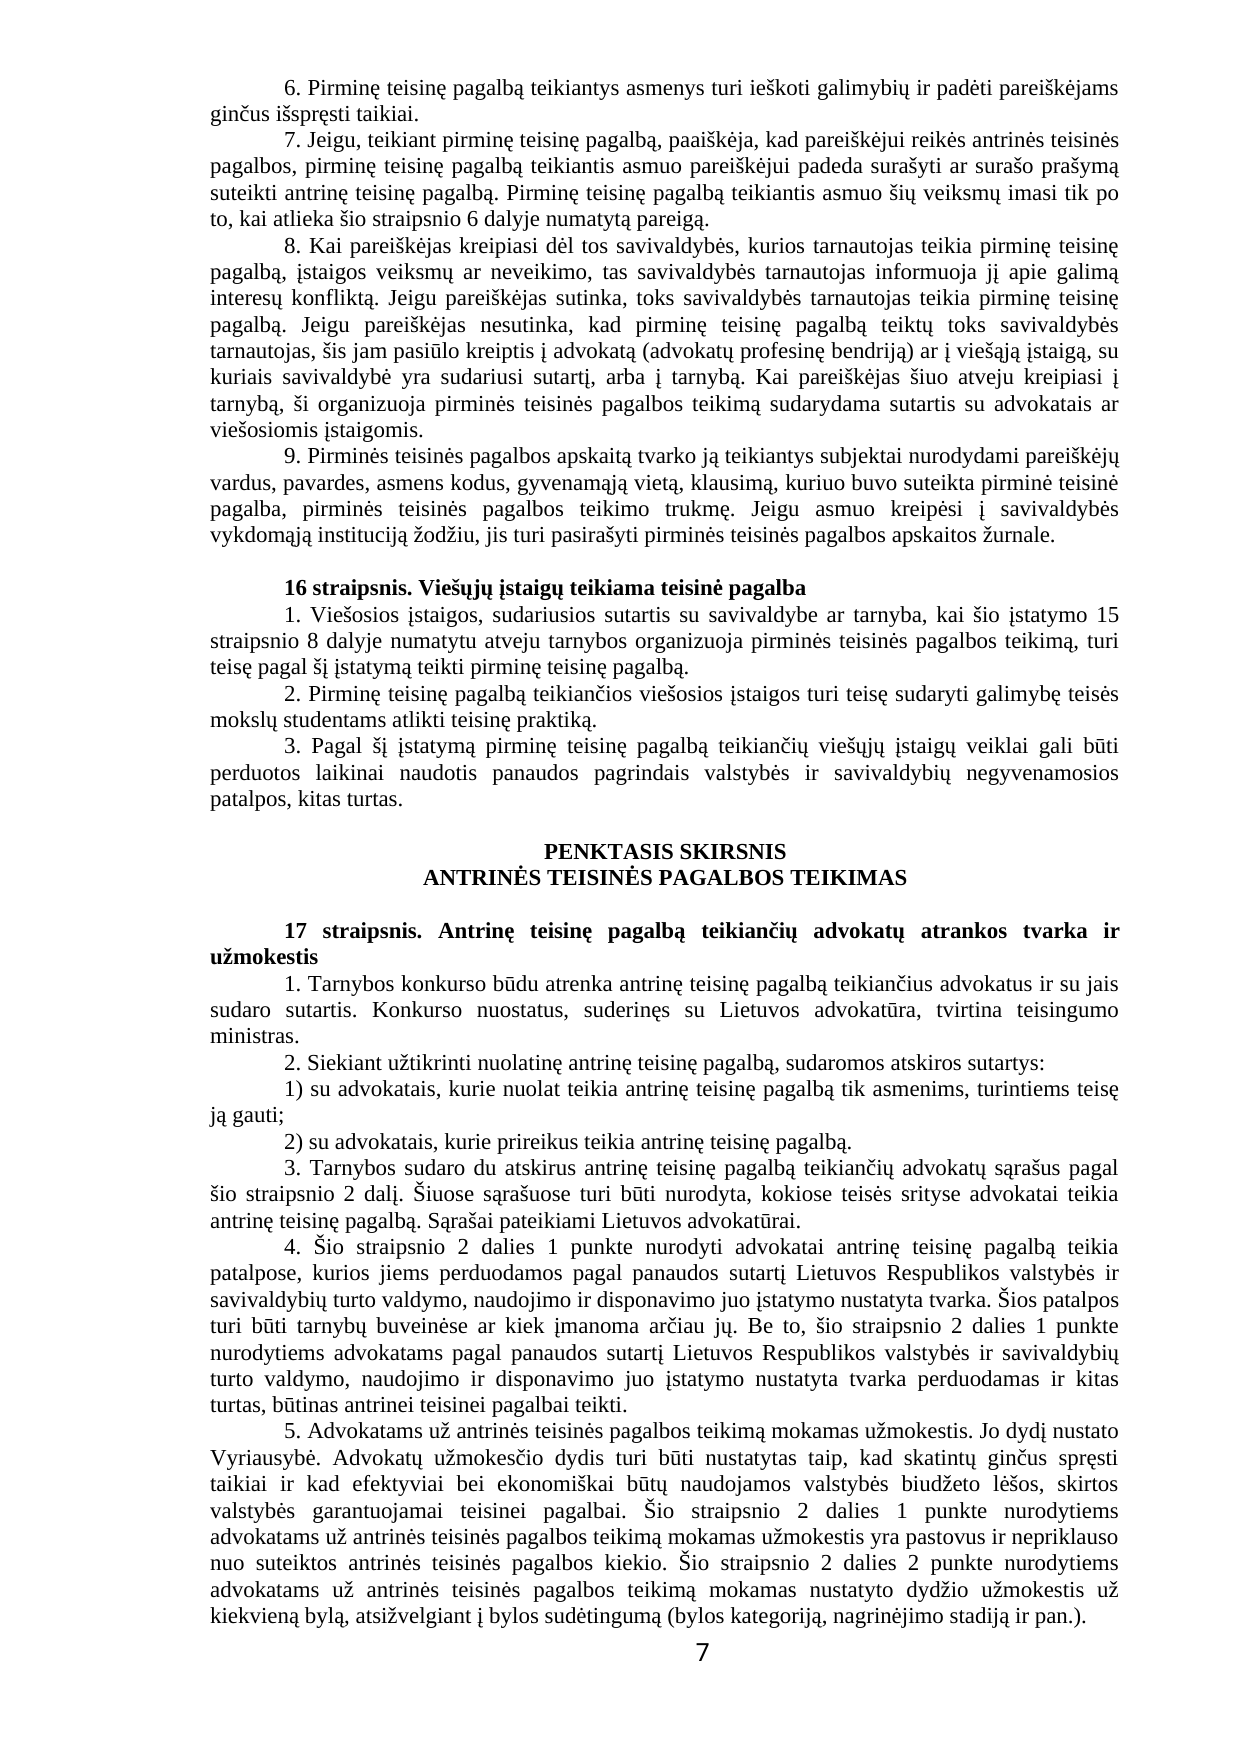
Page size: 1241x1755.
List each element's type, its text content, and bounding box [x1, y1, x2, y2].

text 6. Pirminę teisinę pagalbą teikiantys asmenys turi ieškoti galimybių ir padėti pareiškėjams ginčus išspręsti taikiai. [210, 73, 1120, 126]
text 3. Pagal šį įstatymą pirminę teisinę pagalbą teikiančių viešųjų įstaigų veiklai gali būti perduotos laikinai naudotis panaudos pagrindais valstybės ir savivaldybių negyvenamosios patalpos, kitas turtas. [210, 732, 1120, 811]
text 17 straipsnis. Antrinę teisinę pagalbą teikiančių advokatų atrankos tvarka ir užmokestis [210, 917, 1120, 969]
text 3. Tarnybos sudaro du atskirus antrinę teisinę pagalbą teikiančių advokatų sąrašus pagal šio straipsnio 2 dalį. Šiuose sąrašuose turi būti nurodyta, kokiose teisės srityse advokatai teikia antrinę teisinę pagalbą. Sąrašai pateikiami Lietuvos advokatūrai. [210, 1154, 1120, 1233]
text 2. Siekiant užtikrinti nuolatinę antrinę teisinę pagalbą, sudaromos atskiros sutartys: [210, 1049, 1120, 1075]
text 4. Šio straipsnio 2 dalies 1 punkte nurodyti advokatai antrinę teisinę pagalbą teikia patalpose, kurios jiems perduodamos pagal panaudos sutartį Lietuvos Respublikos valstybės ir savivaldybių turto valdymo, naudojimo ir disponavimo juo įstatymo nustatyta tvarka. Šios patalpos turi būti tarnybų buveinėse ar kiek įmanoma arčiau jų. Be to, šio straipsnio 2 dalies 1 punkte nurodytiems advokatams pagal panaudos sutartį Lietuvos Respublikos valstybės ir savivaldybių turto valdymo, naudojimo ir disponavimo juo įstatymo nustatyta tvarka perduodamas ir kitas turtas, būtinas antrinei teisinei pagalbai teikti. [210, 1233, 1120, 1418]
text 7. Jeigu, teikiant pirminę teisinę pagalbą, paaiškėja, kad pareiškėjui reikės antrinės teisinės pagalbos, pirminę teisinę pagalbą teikiantis asmuo pareiškėjui padeda surašyti ar surašo prašymą suteikti antrinę teisinę pagalbą. Pirminę teisinę pagalbą teikiantis asmuo šių veiksmų imasi tik po to, kai atlieka šio straipsnio 6 dalyje numatytą pareigą. [210, 126, 1120, 232]
text 1. Tarnybos konkurso būdu atrenka antrinę teisinę pagalbą teikiančius advokatus ir su jais sudaro sutartis. Konkurso nuostatus, suderinęs su Lietuvos advokatūra, tvirtina teisingumo ministras. [210, 969, 1120, 1049]
text 5. Advokatams už antrinės teisinės pagalbos teikimą mokamas užmokestis. Jo dydį nustato Vyriausybė. Advokatų užmokesčio dydis turi būti nustatytas taip, kad skatintų ginčus spręsti taikiai ir kad efektyviai bei ekonomiškai būtų naudojamos valstybės biudžeto lėšos, skirtos valstybės garantuojamai teisinei pagalbai. Šio straipsnio 2 dalies 1 punkte nurodytiems advokatams už antrinės teisinės pagalbos teikimą mokamas užmokestis yra pastovus ir nepriklauso nuo suteiktos antrinės teisinės pagalbos kiekio. Šio straipsnio 2 dalies 2 punkte nurodytiems advokatams už antrinės teisinės pagalbos teikimą mokamas nustatyto dydžio užmokestis už kiekvieną bylą, atsižvelgiant į bylos sudėtingumą (bylos kategoriją, nagrinėjimo stadiją ir pan.). [210, 1418, 1120, 1628]
text ANTRINĖS TEISINĖS PAGALBOS TEIKIMAS [210, 864, 1120, 891]
text 1. Viešosios įstaigos, sudariusios sutartis su savivaldybe ar tarnyba, kai šio įstatymo 15 straipsnio 8 dalyje numatytu atveju tarnybos organizuoja pirminės teisinės pagalbos teikimą, turi teisę pagal šį įstatymą teikti pirminę teisinę pagalbą. [210, 601, 1120, 680]
text 9. Pirminės teisinės pagalbos apskaitą tvarko ją teikiantys subjektai nurodydami pareiškėjų vardus, pavardes, asmens kodus, gyvenamąją vietą, klausimą, kuriuo buvo suteikta pirminė teisinė pagalba, pirminės teisinės pagalbos teikimo trukmę. Jeigu asmuo kreipėsi į savivaldybės vykdomąją instituciją žodžiu, jis turi pasirašyti pirminės teisinės pagalbos apskaitos žurnale. [210, 442, 1120, 548]
text 1) su advokatais, kurie nuolat teikia antrinę teisinę pagalbą tik asmenims, turintiems teisę ją gauti; [210, 1075, 1120, 1128]
text 16 straipsnis. Viešųjų įstaigų teikiama teisinė pagalba [210, 574, 1120, 601]
text 2. Pirminę teisinę pagalbą teikiančios viešosios įstaigos turi teisę sudaryti galimybę teisės mokslų studentams atlikti teisinę praktiką. [210, 680, 1120, 732]
text 8. Kai pareiškėjas kreipiasi dėl tos savivaldybės, kurios tarnautojas teikia pirminę teisinę pagalbą, įstaigos veiksmų ar neveikimo, tas savivaldybės tarnautojas informuoja jį apie galimą interesų konfliktą. Jeigu pareiškėjas sutinka, toks savivaldybės tarnautojas teikia pirminę teisinę pagalbą. Jeigu pareiškėjas nesutinka, kad pirminę teisinę pagalbą teiktų toks savivaldybės tarnautojas, šis jam pasiūlo kreiptis į advokatą (advokatų profesinę bendriją) ar į viešąją įstaigą, su kuriais savivaldybė yra sudariusi sutartį, arba į tarnybą. Kai pareiškėjas šiuo atveju kreipiasi į tarnybą, ši organizuoja pirminės teisinės pagalbos teikimą sudarydama sutartis su advokatais ar viešosiomis įstaigomis. [210, 232, 1120, 442]
text 2) su advokatais, kurie prireikus teikia antrinę teisinę pagalbą. [210, 1128, 1120, 1154]
text PENKTASIS SKIRSNIS [210, 838, 1120, 864]
